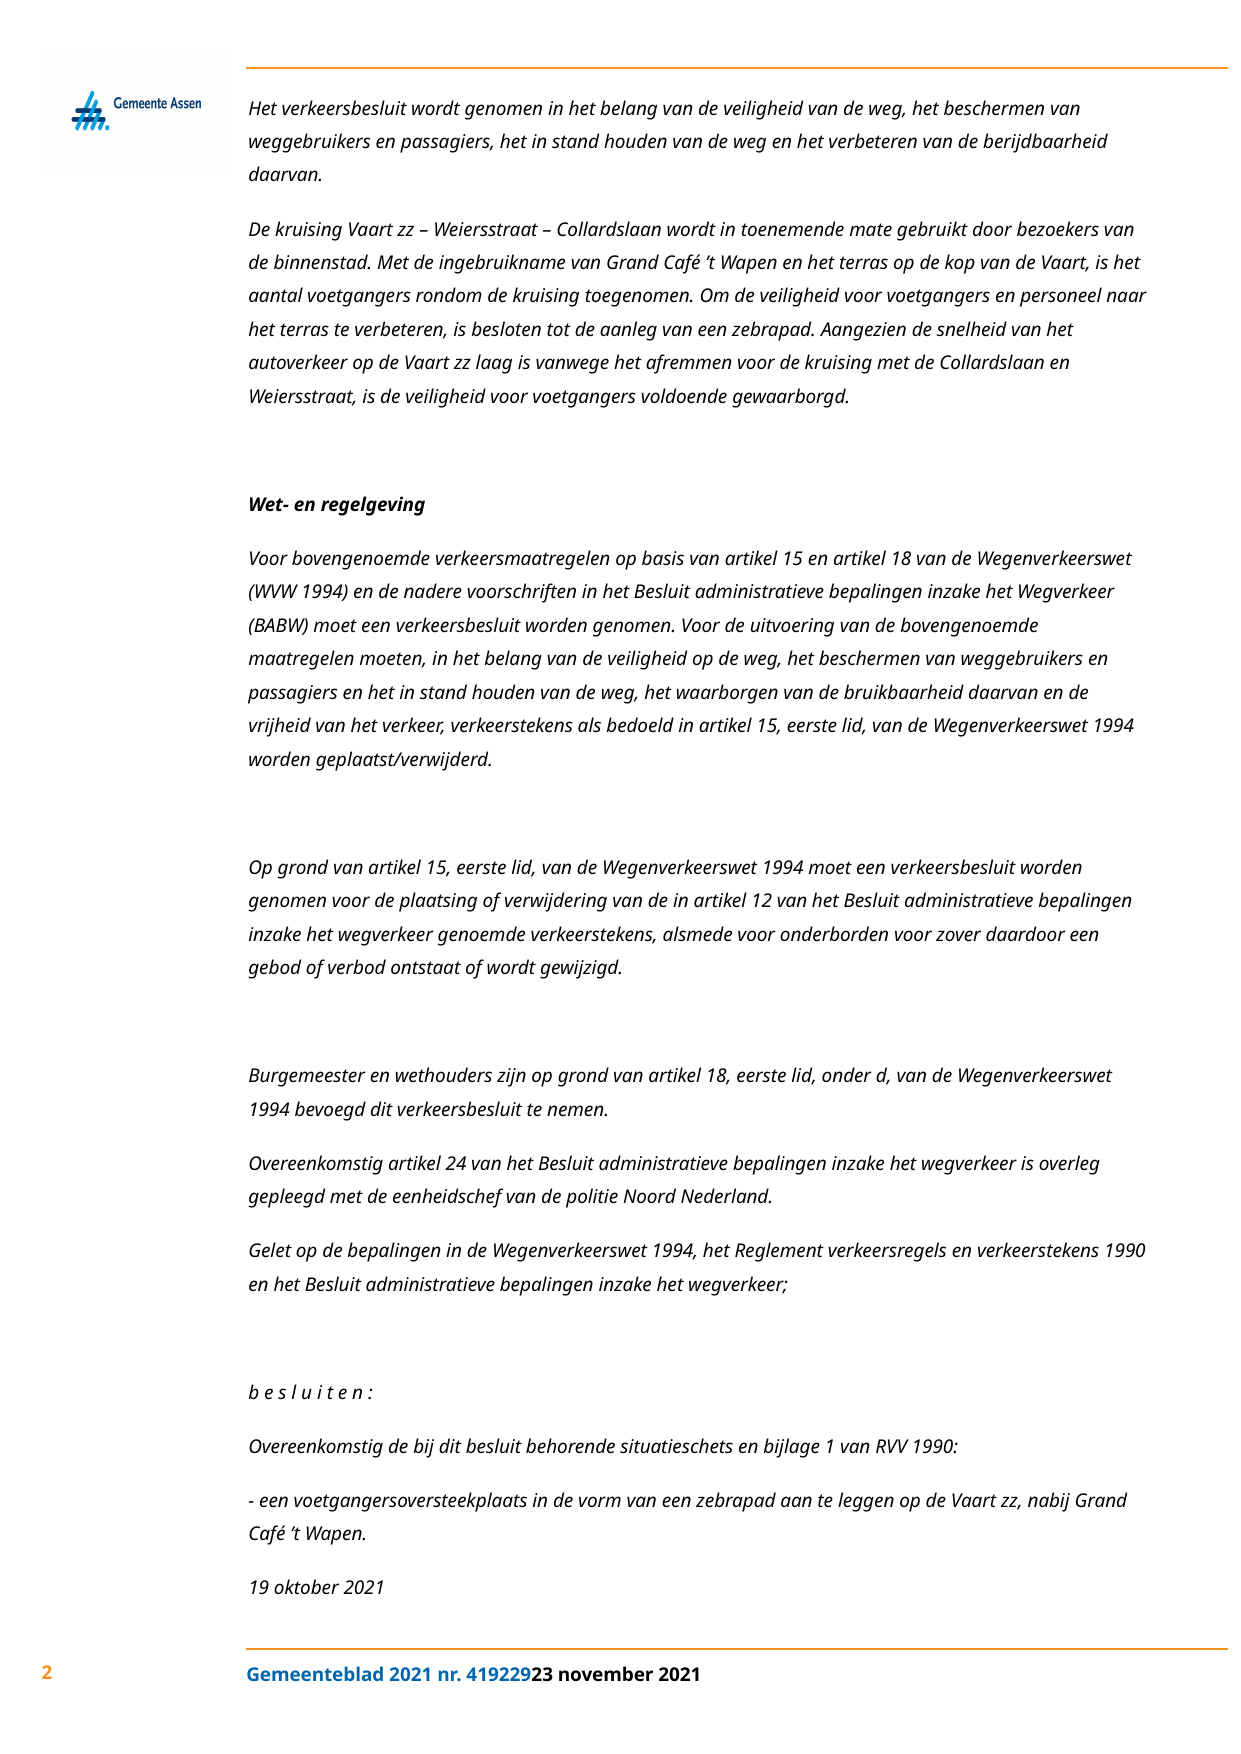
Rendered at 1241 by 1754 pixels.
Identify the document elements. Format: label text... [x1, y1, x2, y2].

text Gelet op de bepalingen in de Wegenverkeerswet 1994, het Reglement verkeersregels en verkeerstekens 1990 en het Besluit administratieve bepalingen inzake het wegverkeer; [248, 1237, 1152, 1296]
text Het verkeersbesluit wordt genomen in het belang van de veiligheid van de weg, het beschermen van weggebruikers en passagiers, het in stand houden van de weg en het verbeteren van de berijdbaarheid daarvan. [248, 95, 1152, 187]
text Overeenkomstig artikel 24 van het Besluit administratieve bepalingen inzake het wegverkeer is overleg gepleegd met de eenheidschef van de politie Noord Nederland. [248, 1150, 1152, 1209]
text Voor bovengenoemde verkeersmaatregelen op basis van artikel 15 en artikel 18 van de Wegenverkeerswet (WVW 1994) en de nadere voorschriften in het Besluit administratieve bepalingen inzake het Wegverkeer (BABW) moet een verkeersbesluit worden genomen. Voor de uitvoering van de bovengenoemde maatregelen moeten, in het belang van de veiligheid op de weg, het beschermen van weggebruikers en passagiers en het in stand houden van de weg, het waarborgen van de bruikbaarheid daarvan en de vrijheid van het verkeer, verkeerstekens als bedoeld in artikel 15, eerste lid, van de Wegenverkeerswet 1994 worden geplaatst/verwijderd. [248, 545, 1152, 771]
text Overeenkomstig de bij dit besluit behorende situatieschets en bijlage 1 van RVV 1990: [248, 1433, 1152, 1459]
text Burgemeester en wethouders zijn op grond van artikel 18, eerste lid, onder d, van de Wegenverkeerswet 1994 bevoegd dit verkeersbesluit te nemen. [248, 1062, 1152, 1121]
text 19 oktober 2021 [248, 1574, 1152, 1600]
text Op grond van artikel 15, eerste lid, van de Wegenverkeerswet 1994 moet een verkeersbesluit worden genomen voor de plaatsing of verwijdering van de in artikel 12 van het Besluit administratieve bepalingen inzake het wegverkeer genoemde verkeerstekens, alsmede voor onderborden voor zover daardoor een gebod of verbod ontstaat of wordt gewijzigd. [248, 854, 1152, 980]
text Wet- en regelgeving [248, 491, 1152, 517]
picture [41, 47, 231, 172]
text De kruising Vaart zz – Weiersstraat – Collardslaan wordt in toenemende mate gebruikt door bezoekers van de binnenstad. Met de ingebruikname van Grand Café ’t Wapen en het terras op de kop van de Vaart, is het aantal voetgangers rondom de kruising toegenomen. Om de veiligheid voor voetgangers en personeel naar het terras te verbeteren, is besloten tot de aanleg van een zebrapad. Aangezien de snelheid van het autoverkeer op de Vaart zz laag is vanwege het afremmen voor de kruising met de Collardslaan en Weiersstraat, is de veiligheid voor voetgangers voldoende gewaarborgd. [248, 216, 1152, 409]
text - een voetgangersoversteekplaats in de vorm van een zebrapad aan te leggen op de Vaart zz, nabij Grand Café ’t Wapen. [248, 1487, 1152, 1546]
text b e s l u i t e n : [248, 1379, 1152, 1404]
